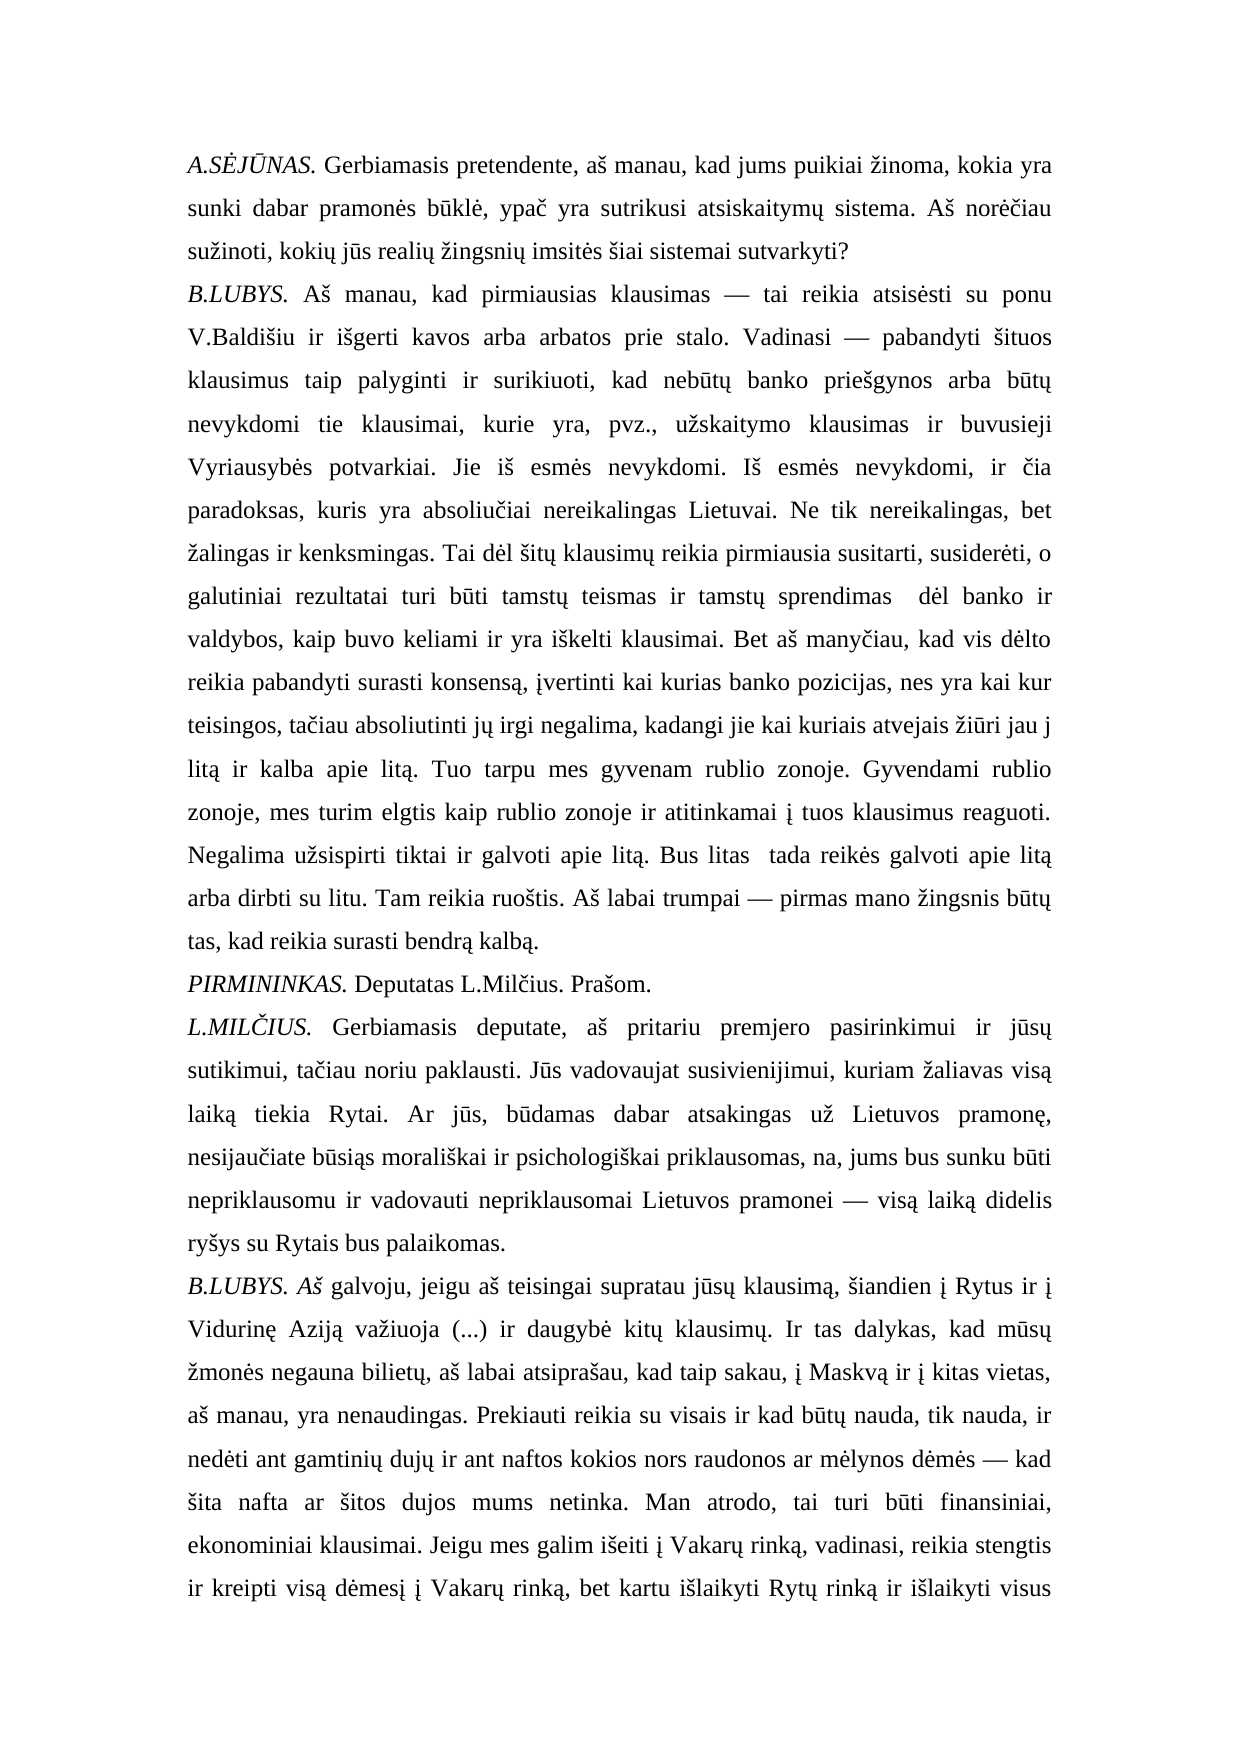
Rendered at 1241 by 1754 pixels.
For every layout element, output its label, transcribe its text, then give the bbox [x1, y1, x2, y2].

text PIRMININKAS. Deputatas L.Milčius. Prašom. [187, 969, 1053, 998]
text L.MILČIUS. Gerbiamasis deputate, aš pritariu premjero pasirinkimui ir jūsų sutikimui, tačiau noriu paklausti. Jūs vadovaujat susivienijimui, kuriam žaliavas visą laiką tiekia Rytai. Ar jūs, būdamas dabar atsakingas už Lietuvos pramonę, nesijaučiate būsiąs morališkai ir psichologiškai priklausomas, na, jums bus sunku būti nepriklausomu ir vadovauti nepriklausomai Lietuvos pramonei — visą laiką didelis ryšys su Rytais bus palaikomas. [187, 1012, 1053, 1257]
text A.SĖJŪNAS. Gerbiamasis pretendente, aš manau, kad jums puikiai žinoma, kokia yra sunki dabar pramonės būklė, ypač yra sutrikusi atsiskaitymų sistema. Aš norėčiau sužinoti, kokių jūs realių žingsnių imsitės šiai sistemai sutvarkyti? [187, 150, 1053, 265]
text B.LUBYS. Aš galvoju, jeigu aš teisingai supratau jūsų klausimą, šiandien į Rytus ir į Vidurinę Aziją važiuoja (...) ir daugybė kitų klausimų. Ir tas dalykas, kad mūsų žmonės negauna bilietų, aš labai atsiprašau, kad taip sakau, į Maskvą ir į kitas vietas, aš manau, yra nenaudingas. Prekiauti reikia su visais ir kad būtų nauda, tik nauda, ir nedėti ant gamtinių dujų ir ant naftos kokios nors raudonos ar mėlynos dėmės — kad šita nafta ar šitos dujos mums netinka. Man atrodo, tai turi būti finansiniai, ekonominiai klausimai. Jeigu mes galim išeiti į Vakarų rinką, vadinasi, reikia stengtis ir kreipti visą dėmesį į Vakarų rinką, bet kartu išlaikyti Rytų rinką ir išlaikyti visus [187, 1271, 1053, 1602]
text B.LUBYS. Aš manau, kad pirmiausias klausimas — tai reikia atsisėsti su ponu V.Baldišiu ir išgerti kavos arba arbatos prie stalo. Vadinasi — pabandyti šituos klausimus taip palyginti ir surikiuoti, kad nebūtų banko priešgynos arba būtų nevykdomi tie klausimai, kurie yra, pvz., užskaitymo klausimas ir buvusieji Vyriausybės potvarkiai. Jie iš esmės nevykdomi. Iš esmės nevykdomi, ir čia paradoksas, kuris yra absoliučiai nereikalingas Lietuvai. Ne tik nereikalingas, bet žalingas ir kenksmingas. Tai dėl šitų klausimų reikia pirmiausia susitarti, susiderėti, o galutiniai rezultatai turi būti tamstų teismas ir tamstų sprendimas dėl banko ir valdybos, kaip buvo keliami ir yra iškelti klausimai. Bet aš manyčiau, kad vis dėlto reikia pabandyti surasti konsensą, įvertinti kai kurias banko pozicijas, nes yra kai kur teisingos, tačiau absoliutinti jų irgi negalima, kadangi jie kai kuriais atvejais žiūri jau j litą ir kalba apie litą. Tuo tarpu mes gyvenam rublio zonoje. Gyvendami rublio zonoje, mes turim elgtis kaip rublio zonoje ir atitinkamai į tuos klausimus reaguoti. Negalima užsispirti tiktai ir galvoti apie litą. Bus litas tada reikės galvoti apie litą arba dirbti su litu. Tam reikia ruoštis. Aš labai trumpai — pirmas mano žingsnis būtų tas, kad reikia surasti bendrą kalbą. [187, 279, 1053, 955]
